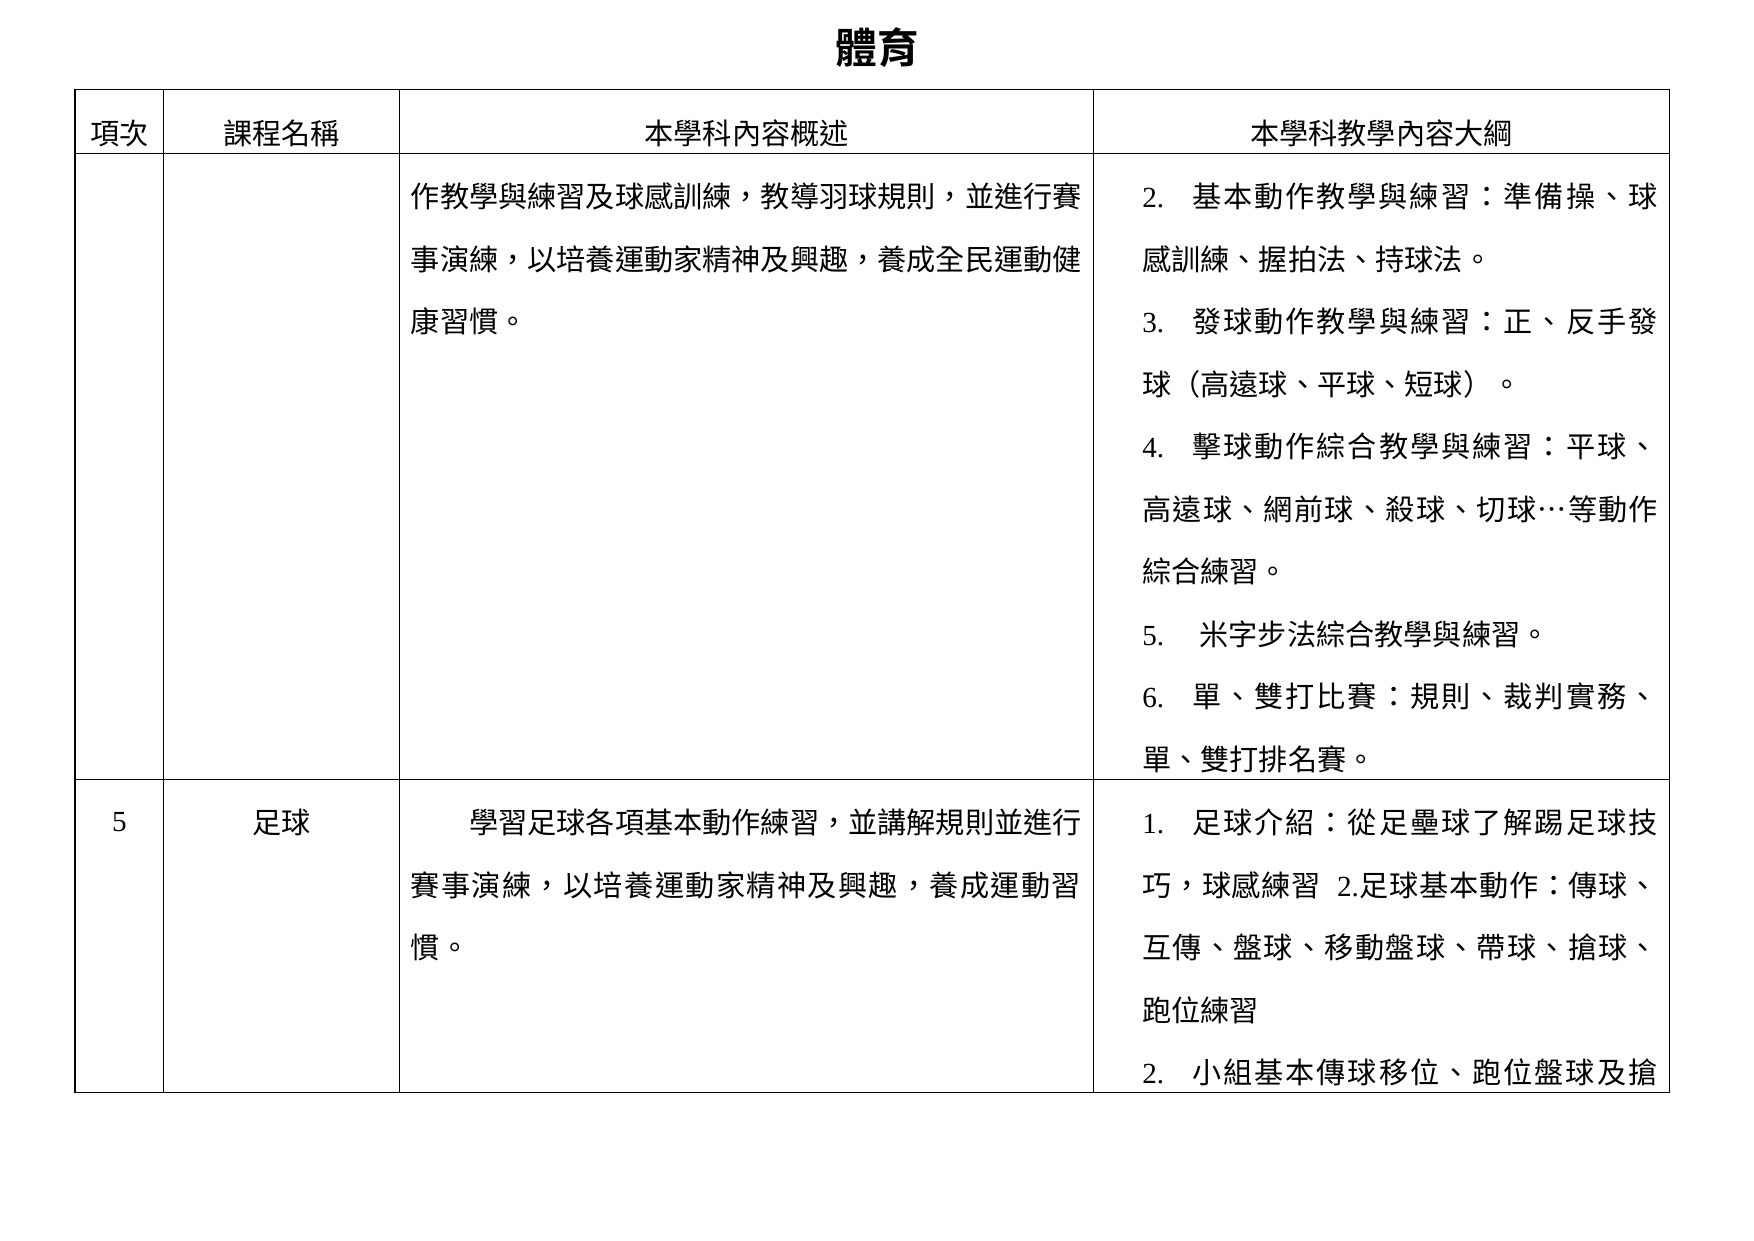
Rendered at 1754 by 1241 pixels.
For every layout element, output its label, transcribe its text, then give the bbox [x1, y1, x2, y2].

table_cell 足球 [164, 780, 399, 1092]
table_cell 羽球運動簡介 基本動作教學與練習：準備操、球感訓練、握拍法、持球法。 發球動作教學與練習：正、反手發球（高遠球、平球、短球）。 擊球動作綜合教學與練習：平球、高遠球、網前球、殺球、切球…等動作綜合練習。 米字步法綜合教學與練習。 單、雙打比賽：規則、裁判實務、單、雙打排名賽。 [1094, 154, 1669, 778]
table_header 課程名稱 [164, 90, 399, 152]
table_cell [164, 154, 399, 778]
table_cell [76, 154, 163, 778]
table_header 本學科內容概述 [400, 90, 1093, 152]
table_header 項次 [76, 90, 163, 152]
table_cell 5 [76, 780, 163, 1092]
table_cell 足球介紹：從足壘球了解踢足球技巧，球感練習 2.足球基本動作：傳球、互傳、盤球、移動盤球、帶球、搶球、跑位練習 小組基本傳球移位、跑位盤球及搶球練習 射門動作講解及練習 守門員規則講解 進行足球半場比賽及全場比賽，講解賽事規則及戰術應用 [1094, 780, 1669, 1092]
table_cell 學習足球各項基本動作練習，並講解規則並進行賽事演練，以培養運動家精神及興趣，養成運動習慣。 [400, 780, 1093, 1092]
table_header 本學科教學內容大綱 [1094, 90, 1669, 152]
table_cell 作教學與練習及球感訓練，教導羽球規則，並進行賽事演練，以培養運動家精神及興趣，養成全民運動健康習慣。 [400, 154, 1093, 778]
